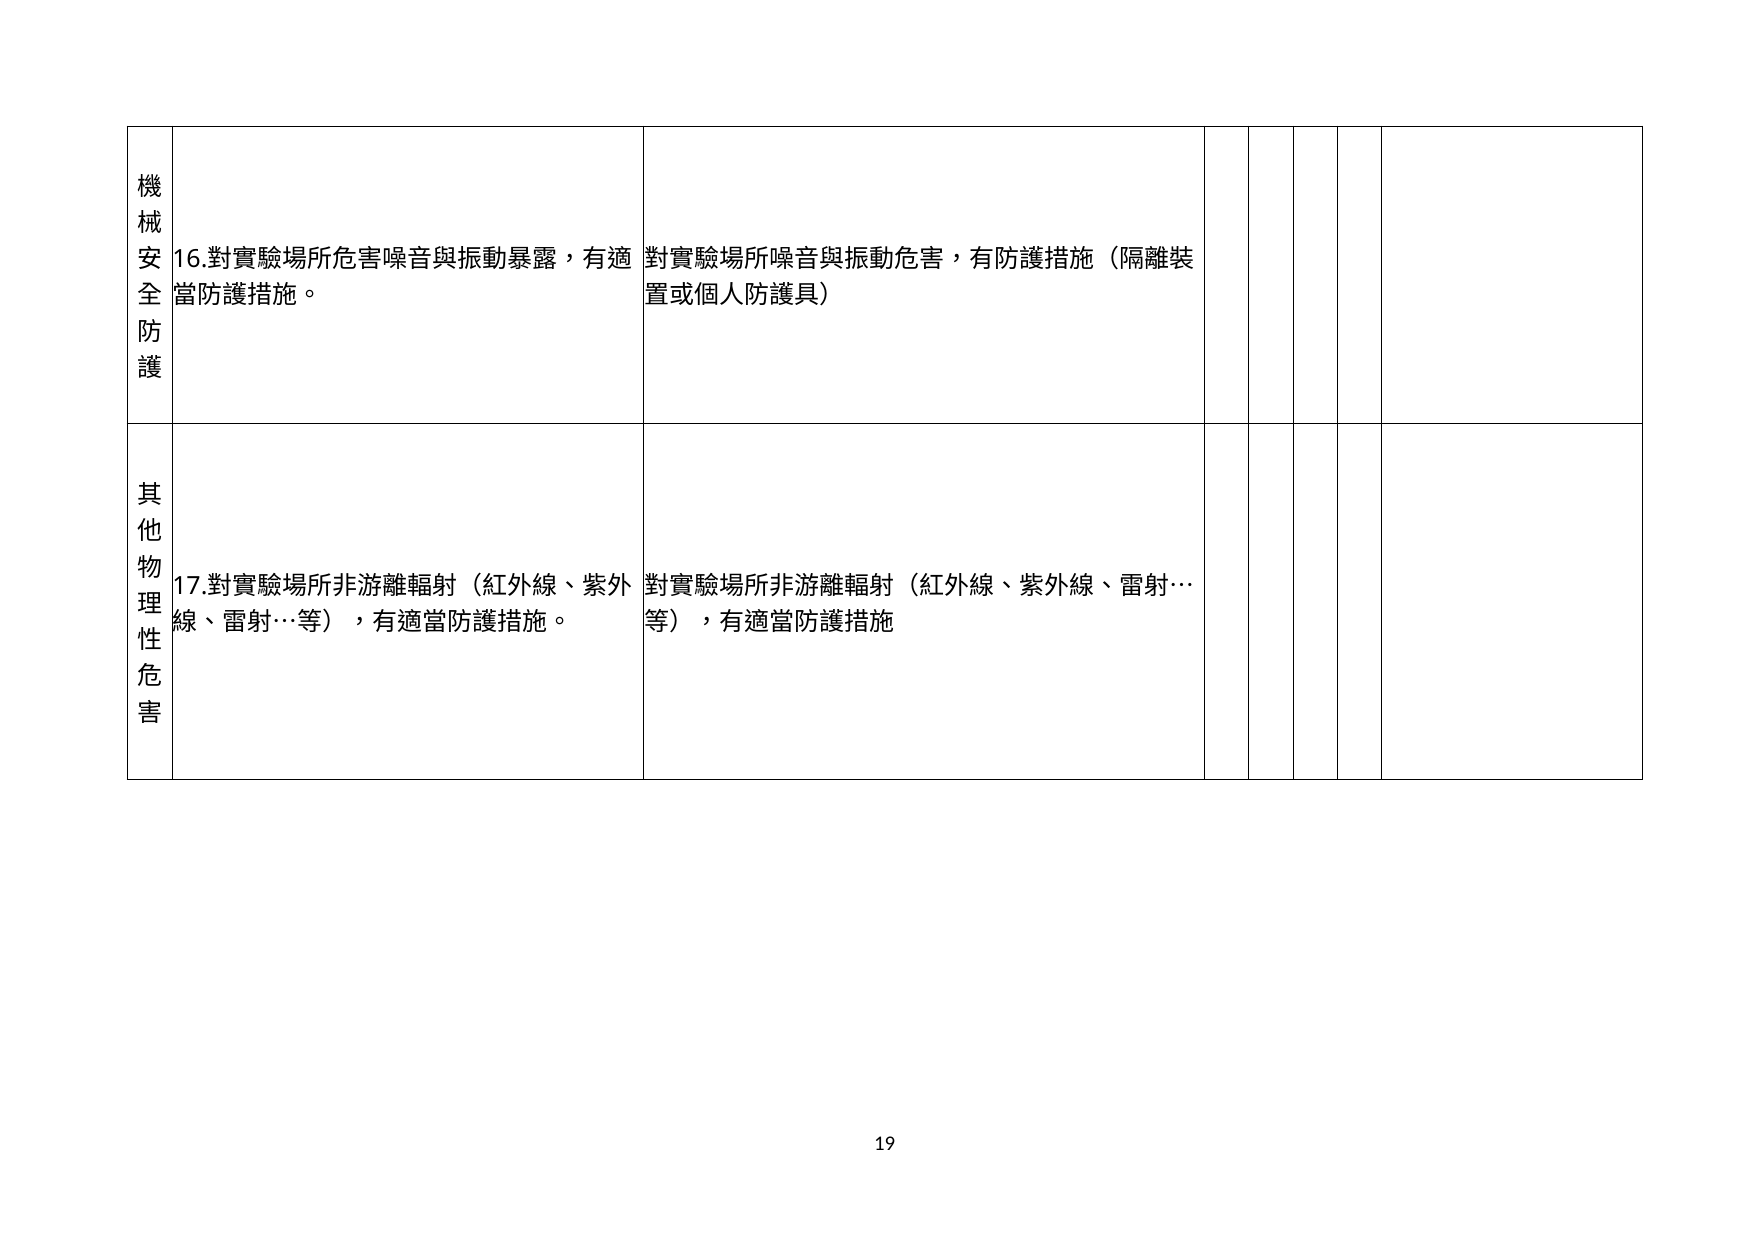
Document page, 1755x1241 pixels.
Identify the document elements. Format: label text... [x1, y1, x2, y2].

table_cell 對實驗場所非游離輻射（紅外線、紫外線、雷射…等），有適當防護措施 [644, 424, 1204, 779]
table_cell [1249, 424, 1293, 779]
table_cell 17.對實驗場所非游離輻射（紅外線、紫外線、雷射…等），有適當防護措施。 [173, 424, 643, 779]
table_cell 其他物理性危害 [128, 424, 172, 779]
table_cell [1294, 424, 1337, 779]
table_header [1249, 127, 1293, 423]
table_header 16.對實驗場所危害噪音與振動暴露，有適當防護措施。 [173, 127, 643, 423]
table_cell [1205, 424, 1248, 779]
table_header 對實驗場所噪音與振動危害，有防護措施（隔離裝置或個人防護具） [644, 127, 1204, 423]
table_header [1338, 127, 1381, 423]
table_header 機械安全防護 [128, 127, 172, 423]
table_header [1382, 127, 1642, 423]
table_cell [1338, 424, 1381, 779]
table_header [1294, 127, 1337, 423]
table_cell [1382, 424, 1642, 779]
table_header [1205, 127, 1248, 423]
